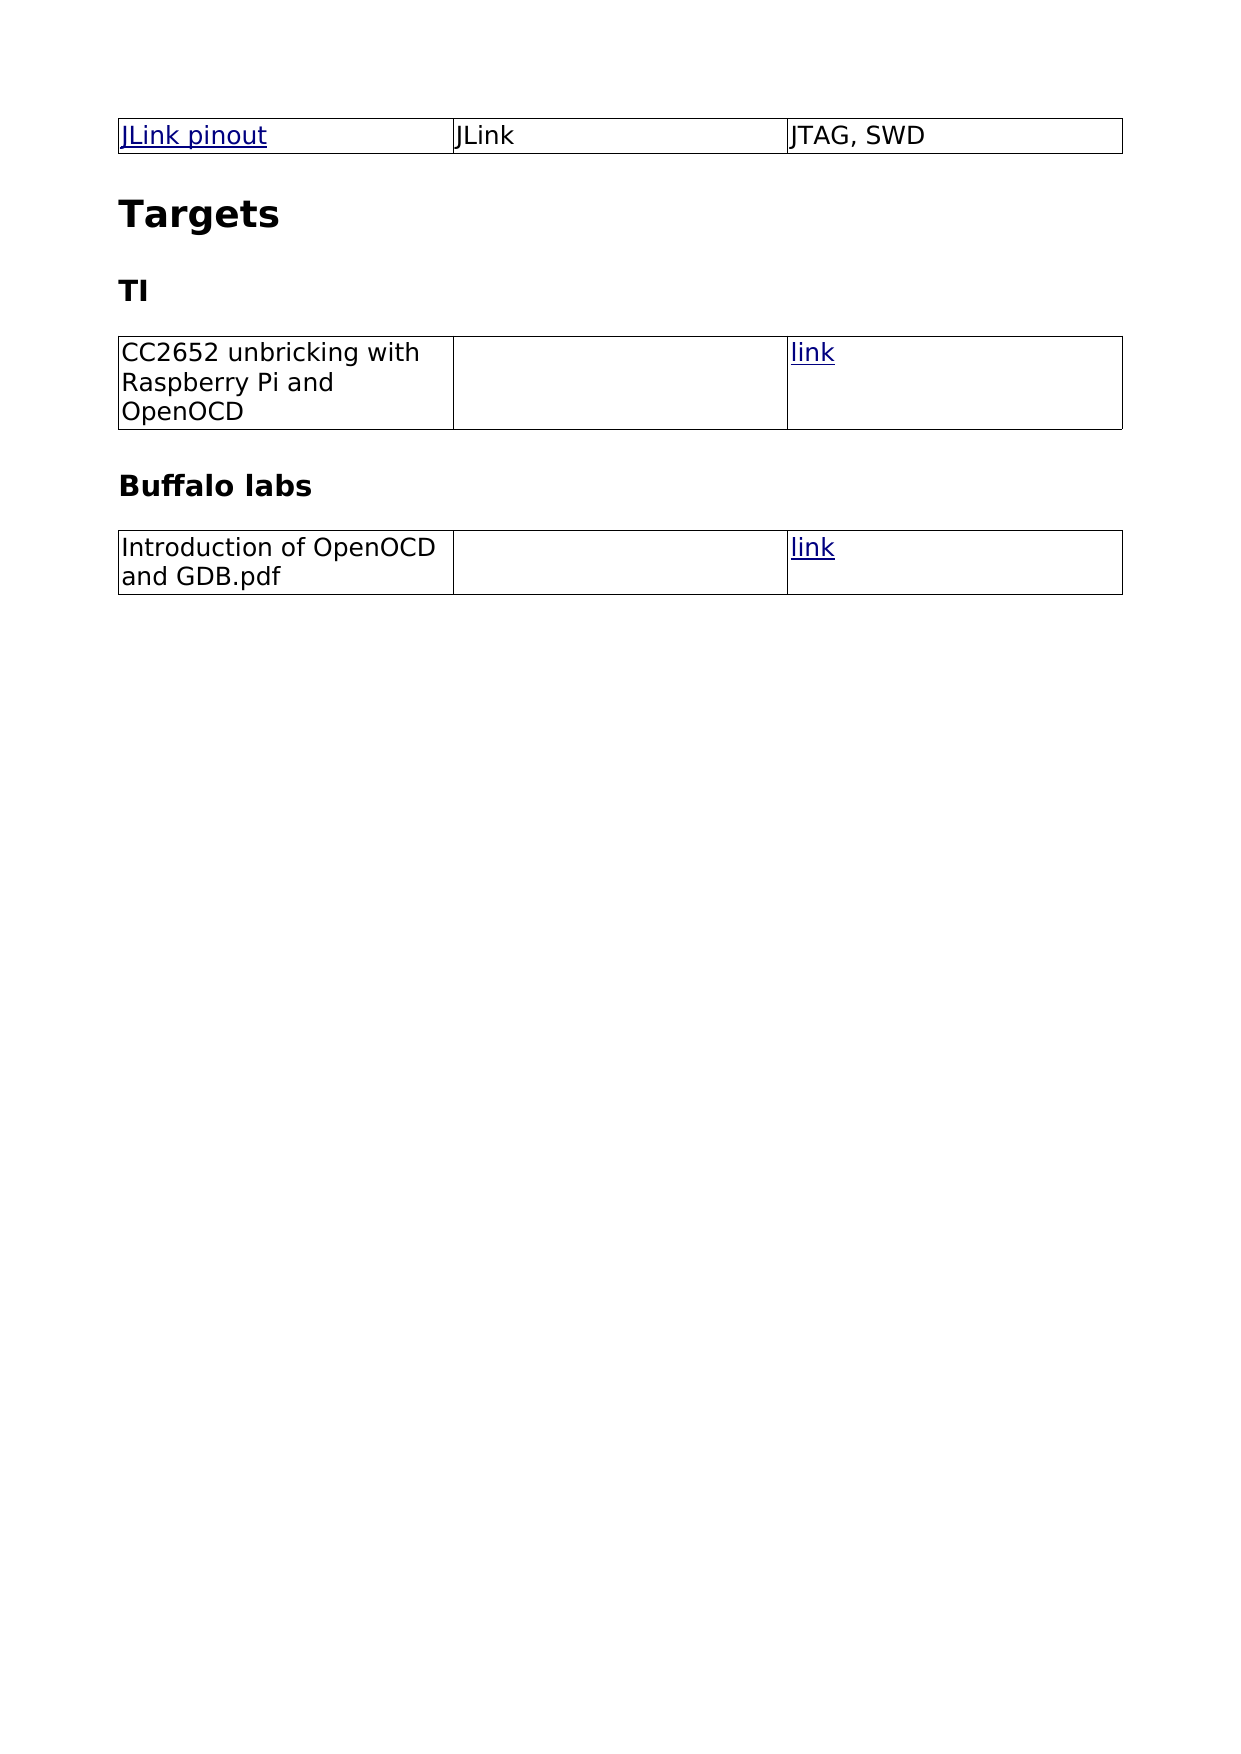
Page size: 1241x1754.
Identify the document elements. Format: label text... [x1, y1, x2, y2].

table_header [454, 337, 787, 429]
subtitle Targets [118, 193, 1122, 237]
table_cell JTAG, SWD [788, 119, 1122, 153]
table_cell JLink pinout [119, 119, 453, 153]
subtitle TI [118, 274, 1122, 308]
table_header link [788, 337, 1122, 429]
table_header [454, 531, 787, 594]
table_header Introduction of OpenOCD and GDB.pdf [119, 531, 453, 594]
subtitle Buffalo labs [118, 469, 1122, 503]
table_cell JLink [454, 119, 787, 153]
table_header CC2652 unbricking with Raspberry Pi and OpenOCD [119, 337, 453, 429]
table_header link [788, 531, 1122, 594]
